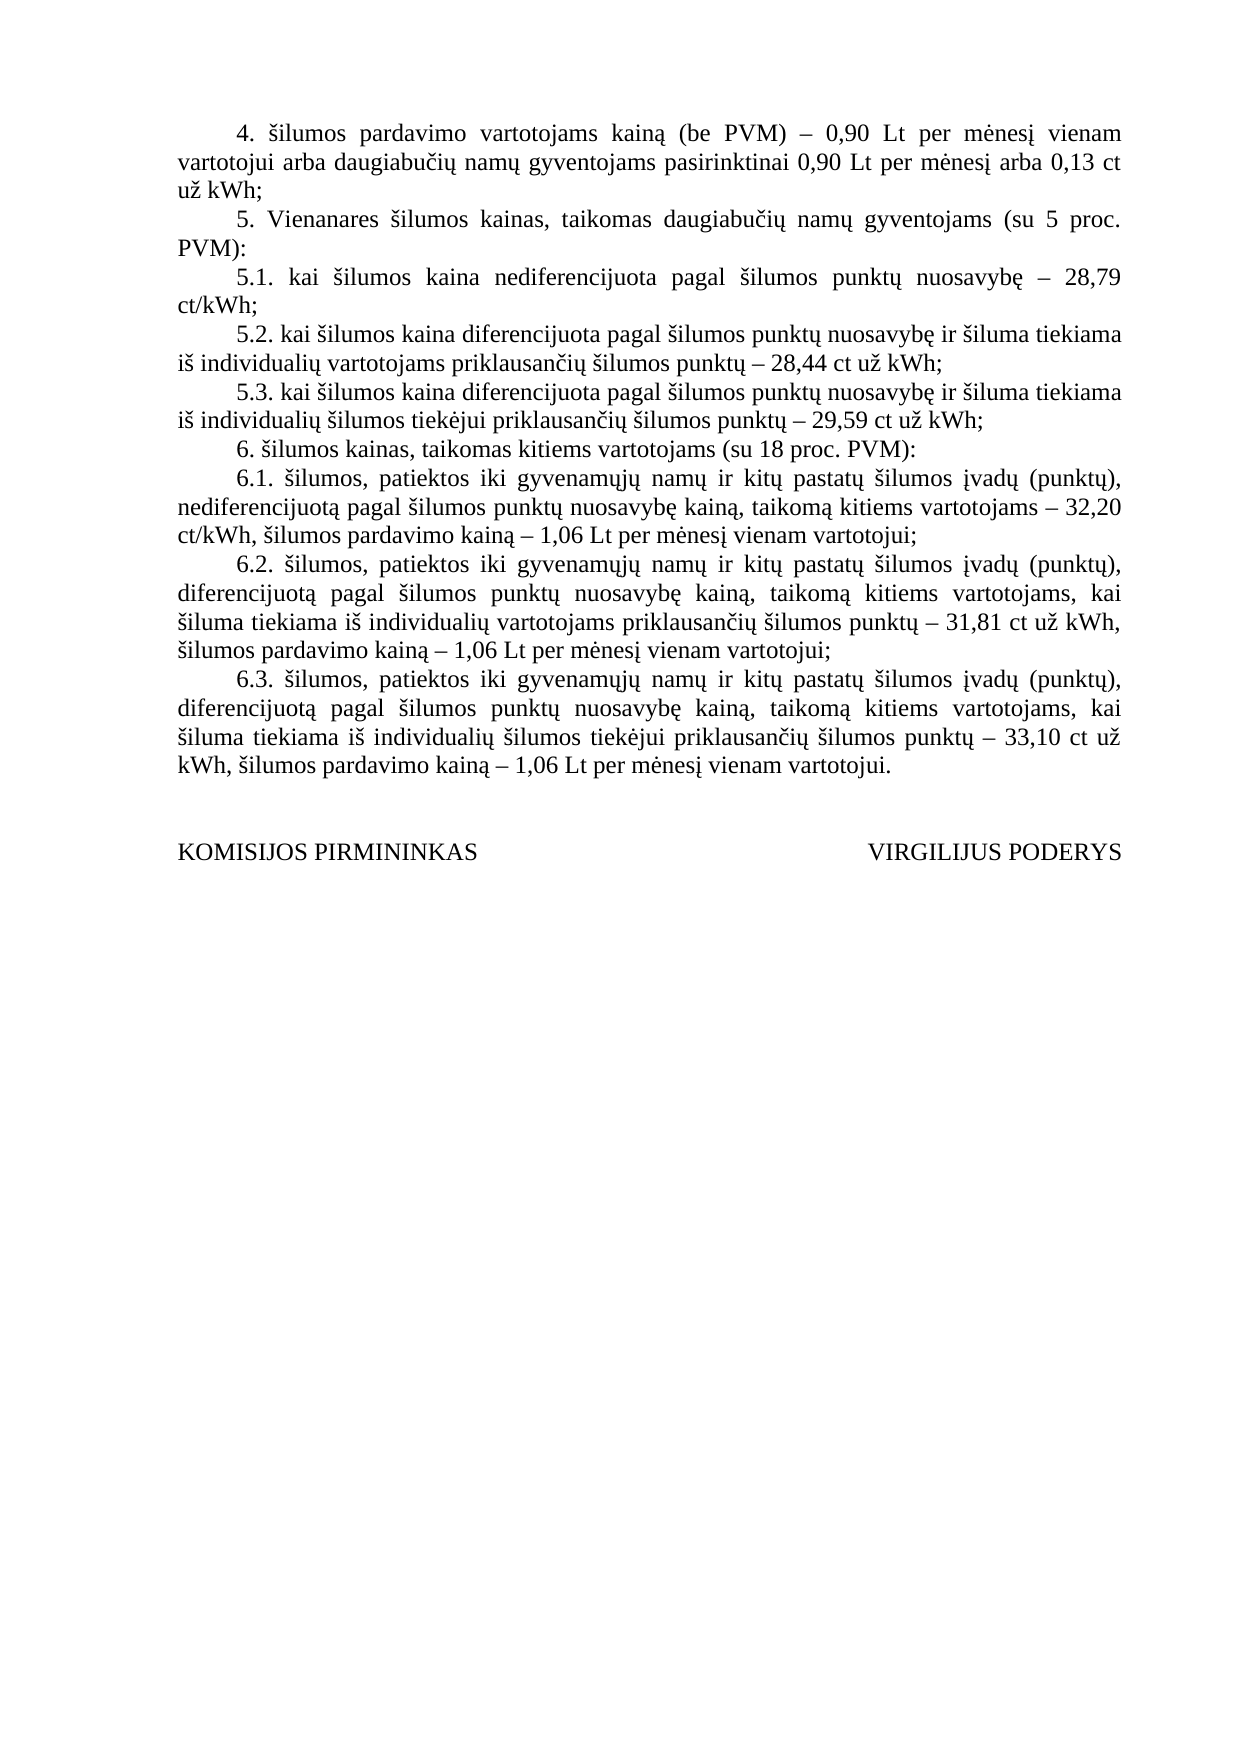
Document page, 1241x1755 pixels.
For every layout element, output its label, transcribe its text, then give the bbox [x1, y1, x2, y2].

text 5.3. kai šilumos kaina diferencijuota pagal šilumos punktų nuosavybę ir šiluma tiekiama iš individualių šilumos tiekėjui priklausančių šilumos punktų – 29,59 ct už kWh; [177, 377, 1122, 434]
text 6. šilumos kainas, taikomas kitiems vartotojams (su 18 proc. PVM): [177, 434, 1122, 463]
text 6.2. šilumos, patiektos iki gyvenamųjų namų ir kitų pastatų šilumos įvadų (punktų), diferencijuotą pagal šilumos punktų nuosavybę kainą, taikomą kitiems vartotojams, kai šiluma tiekiama iš individualių vartotojams priklausančių šilumos punktų – 31,81 ct už kWh, šilumos pardavimo kainą – 1,06 Lt per mėnesį vienam vartotojui; [177, 549, 1122, 664]
text 5.1. kai šilumos kaina nediferencijuota pagal šilumos punktų nuosavybę – 28,79 ct/kWh; [177, 262, 1122, 319]
text 6.1. šilumos, patiektos iki gyvenamųjų namų ir kitų pastatų šilumos įvadų (punktų), nediferencijuotą pagal šilumos punktų nuosavybę kainą, taikomą kitiems vartotojams – 32,20 ct/kWh, šilumos pardavimo kainą – 1,06 Lt per mėnesį vienam vartotojui; [177, 463, 1122, 549]
text 5.2. kai šilumos kaina diferencijuota pagal šilumos punktų nuosavybę ir šiluma tiekiama iš individualių vartotojams priklausančių šilumos punktų – 28,44 ct už kWh; [177, 319, 1122, 377]
text KOMISIJOS PIRMININKAS VIRGILIJUS PODERYS [177, 837, 1122, 866]
text 4. šilumos pardavimo vartotojams kainą (be PVM) – 0,90 Lt per mėnesį vienam vartotojui arba daugiabučių namų gyventojams pasirinktinai 0,90 Lt per mėnesį arba 0,13 ct už kWh; [177, 118, 1122, 204]
text 6.3. šilumos, patiektos iki gyvenamųjų namų ir kitų pastatų šilumos įvadų (punktų), diferencijuotą pagal šilumos punktų nuosavybę kainą, taikomą kitiems vartotojams, kai šiluma tiekiama iš individualių šilumos tiekėjui priklausančių šilumos punktų – 33,10 ct už kWh, šilumos pardavimo kainą – 1,06 Lt per mėnesį vienam vartotojui. [177, 664, 1122, 779]
text 5. Vienanares šilumos kainas, taikomas daugiabučių namų gyventojams (su 5 proc. PVM): [177, 204, 1122, 262]
